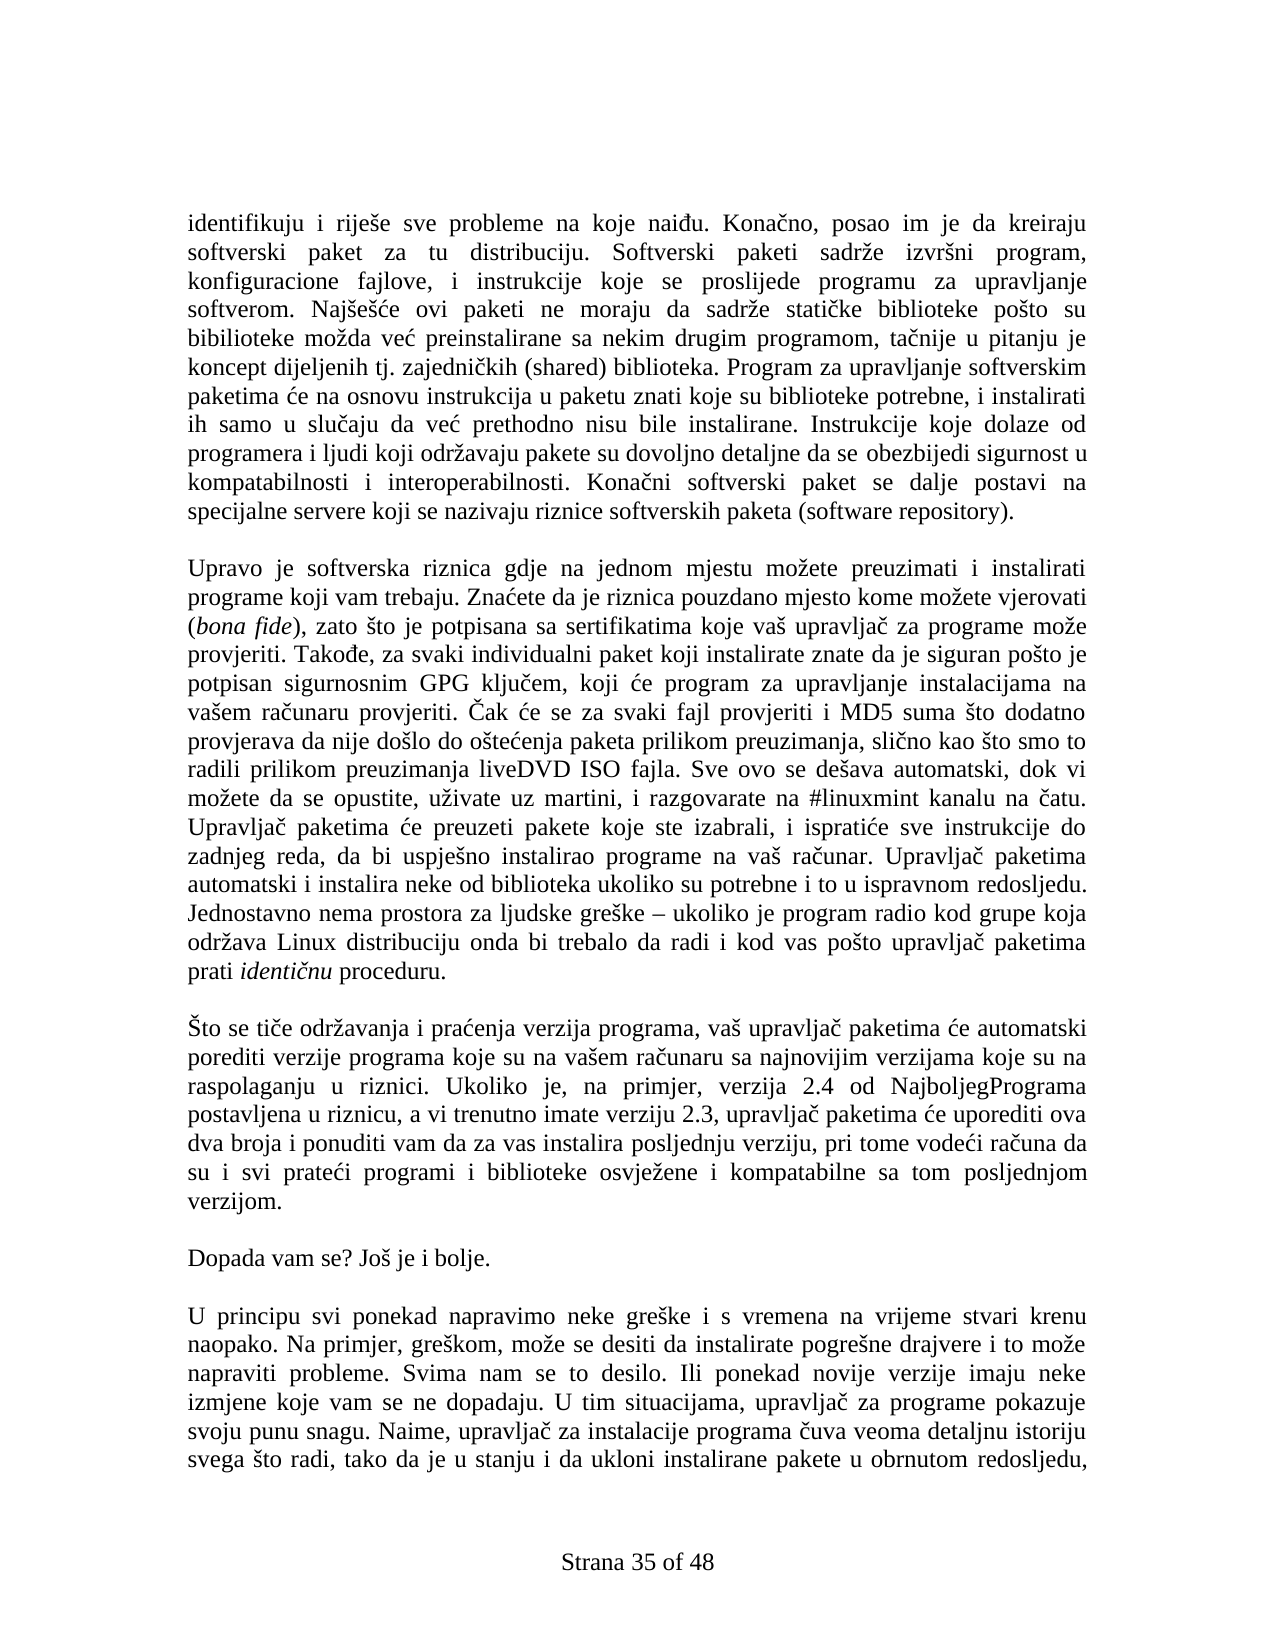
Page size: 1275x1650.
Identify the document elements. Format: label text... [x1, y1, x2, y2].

text Dopada vam se? Još je i bolje. [187, 1243, 1087, 1272]
text Upravo je softverska riznica gdje na jednom mjestu možete preuzimati i instalirati programe koji vam trebaju. Znaćete da je riznica pouzdano mjesto kome možete vjerovati (bona fide), zato što je potpisana sa sertifikatima koje vaš upravljač za programe može provjeriti. Takođe, za svaki individualni paket koji instalirate znate da je siguran pošto je potpisan sigurnosnim GPG ključem, koji će program za upravljanje instalacijama na vašem računaru provjeriti. Čak će se za svaki fajl provjeriti i MD5 suma što dodatno provjerava da nije došlo do oštećenja paketa prilikom preuzimanja, slično kao što smo to radili prilikom preuzimanja liveDVD ISO fajla. Sve ovo se dešava automatski, dok vi možete da se opustite, uživate uz martini, i razgovarate na #linuxmint kanalu na čatu. Upravljač paketima će preuzeti pakete koje ste izabrali, i ispratiće sve instrukcije do zadnjeg reda, da bi uspješno instalirao programe na vaš računar. Upravljač paketima automatski i instalira neke od biblioteka ukoliko su potrebne i to u ispravnom redosljedu. Jednostavno nema prostora za ljudske greške – ukoliko je program radio kod grupe koja održava Linux distribuciju onda bi trebalo da radi i kod vas pošto upravljač paketima prati identičnu proceduru. [187, 553, 1087, 984]
text identifikuju i riješe sve probleme na koje naiđu. Konačno, posao im je da kreiraju softverski paket za tu distribuciju. Softverski paketi sadrže izvršni program, konfiguracione fajlove, i instrukcije koje se proslijede programu za upravljanje softverom. Najšešće ovi paketi ne moraju da sadrže statičke biblioteke pošto su bibilioteke možda već preinstalirane sa nekim drugim programom, tačnije u pitanju je koncept dijeljenih tj. zajedničkih (shared) biblioteka. Program za upravljanje softverskim paketima će na osnovu instrukcija u paketu znati koje su biblioteke potrebne, i instalirati ih samo u slučaju da već prethodno nisu bile instalirane. Instrukcije koje dolaze od programera i ljudi koji održavaju pakete su dovoljno detaljne da se obezbijedi sigurnost u kompatabilnosti i interoperabilnosti. Konačni softverski paket se dalje postavi na specijalne servere koji se nazivaju riznice softverskih paketa (software repository). [187, 208, 1087, 524]
text U principu svi ponekad napravimo neke greške i s vremena na vrijeme stvari krenu naopako. Na primjer, greškom, može se desiti da instalirate pogrešne drajvere i to može napraviti probleme. Svima nam se to desilo. Ili ponekad novije verzije imaju neke izmjene koje vam se ne dopadaju. U tim situacijama, upravljač za programe pokazuje svoju punu snagu. Naime, upravljač za instalacije programa čuva veoma detaljnu istoriju svega što radi, tako da je u stanju i da ukloni instalirane pakete u obrnutom redosljedu, [187, 1301, 1087, 1473]
text Što se tiče održavanja i praćenja verzija programa, vaš upravljač paketima će automatski porediti verzije programa koje su na vašem računaru sa najnovijim verzijama koje su na raspolaganju u riznici. Ukoliko je, na primjer, verzija 2.4 od NajboljegPrograma postavljena u riznicu, a vi trenutno imate verziju 2.3, upravljač paketima će uporediti ova dva broja i ponuditi vam da za vas instalira posljednju verziju, pri tome vodeći računa da su i svi prateći programi i biblioteke osvježene i kompatabilne sa tom posljednjom verzijom. [187, 1013, 1087, 1214]
